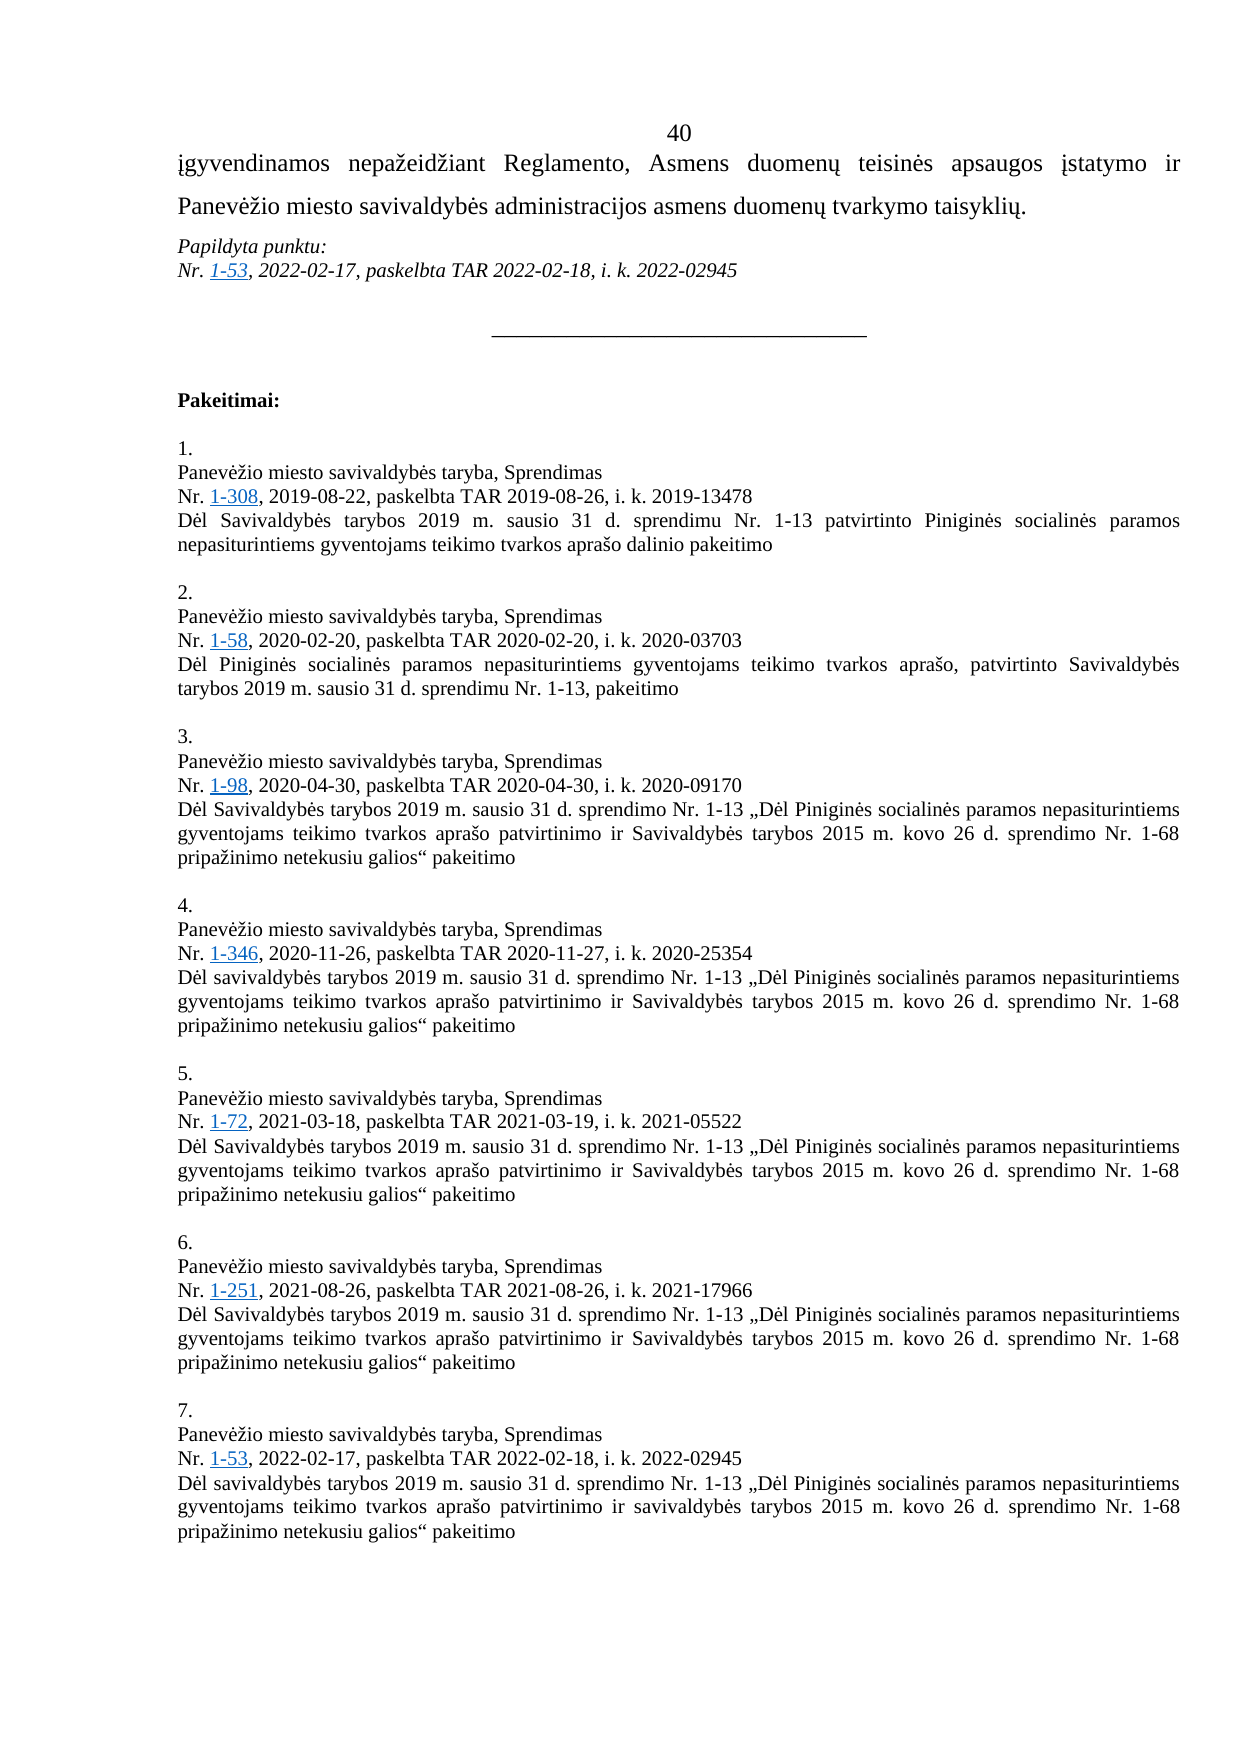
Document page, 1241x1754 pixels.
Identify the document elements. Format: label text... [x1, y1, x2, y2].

text Panevėžio miesto savivaldybės taryba, Sprendimas [177, 1254, 1181, 1278]
text Dėl savivaldybės tarybos 2019 m. sausio 31 d. sprendimo Nr. 1-13 „Dėl Piniginės socialinės paramos nepasiturintiems gyventojams teikimo tvarkos aprašo patvirtinimo ir savivaldybės tarybos 2015 m. kovo 26 d. sprendimo Nr. 1-68 pripažinimo netekusiu galios“ pakeitimo [177, 1470, 1181, 1543]
text Pakeitimai: [177, 388, 1181, 412]
text Dėl Savivaldybės tarybos 2019 m. sausio 31 d. sprendimo Nr. 1-13 „Dėl Piniginės socialinės paramos nepasiturintiems gyventojams teikimo tvarkos aprašo patvirtinimo ir Savivaldybės tarybos 2015 m. kovo 26 d. sprendimo Nr. 1-68 pripažinimo netekusiu galios“ pakeitimo [177, 1302, 1181, 1374]
text Panevėžio miesto savivaldybės taryba, Sprendimas [177, 1085, 1181, 1109]
text Nr. 1-98, 2020-04-30, paskelbta TAR 2020-04-30, i. k. 2020-09170 [177, 773, 1181, 797]
text įgyvendinamos nepažeidžiant Reglamento, Asmens duomenų teisinės apsaugos įstatymo ir Panevėžio miesto savivaldybės administracijos asmens duomenų tvarkymo taisyklių. [177, 148, 1181, 219]
text Nr. 1-72, 2021-03-18, paskelbta TAR 2021-03-19, i. k. 2021-05522 [177, 1109, 1181, 1133]
text Nr. 1-251, 2021-08-26, paskelbta TAR 2021-08-26, i. k. 2021-17966 [177, 1278, 1181, 1302]
text Dėl Savivaldybės tarybos 2019 m. sausio 31 d. sprendimo Nr. 1-13 „Dėl Piniginės socialinės paramos nepasiturintiems gyventojams teikimo tvarkos aprašo patvirtinimo ir Savivaldybės tarybos 2015 m. kovo 26 d. sprendimo Nr. 1-68 pripažinimo netekusiu galios“ pakeitimo [177, 797, 1181, 869]
text Nr. 1-53, 2022-02-17, paskelbta TAR 2022-02-18, i. k. 2022-02945 [177, 1446, 1181, 1470]
text 2. [177, 580, 1181, 604]
text Dėl Piniginės socialinės paramos nepasiturintiems gyventojams teikimo tvarkos aprašo, patvirtinto Savivaldybės tarybos 2019 m. sausio 31 d. sprendimu Nr. 1-13, pakeitimo [177, 652, 1181, 700]
text Panevėžio miesto savivaldybės taryba, Sprendimas [177, 604, 1181, 628]
text 1. [177, 436, 1181, 460]
text Dėl Savivaldybės tarybos 2019 m. sausio 31 d. sprendimu Nr. 1-13 patvirtinto Piniginės socialinės paramos nepasiturintiems gyventojams teikimo tvarkos aprašo dalinio pakeitimo [177, 508, 1181, 556]
text 3. [177, 724, 1181, 748]
text Nr. 1-58, 2020-02-20, paskelbta TAR 2020-02-20, i. k. 2020-03703 [177, 628, 1181, 652]
text Papildyta punktu: [177, 234, 1181, 258]
text ______________________________ [177, 311, 1181, 339]
text 7. [177, 1398, 1181, 1422]
text Panevėžio miesto savivaldybės taryba, Sprendimas [177, 917, 1181, 941]
text 5. [177, 1061, 1181, 1085]
text Nr. 1-308, 2019-08-22, paskelbta TAR 2019-08-26, i. k. 2019-13478 [177, 484, 1181, 508]
text Dėl Savivaldybės tarybos 2019 m. sausio 31 d. sprendimo Nr. 1-13 „Dėl Piniginės socialinės paramos nepasiturintiems gyventojams teikimo tvarkos aprašo patvirtinimo ir Savivaldybės tarybos 2015 m. kovo 26 d. sprendimo Nr. 1-68 pripažinimo netekusiu galios“ pakeitimo [177, 1133, 1181, 1206]
text 4. [177, 893, 1181, 917]
text Panevėžio miesto savivaldybės taryba, Sprendimas [177, 748, 1181, 773]
text Dėl savivaldybės tarybos 2019 m. sausio 31 d. sprendimo Nr. 1-13 „Dėl Piniginės socialinės paramos nepasiturintiems gyventojams teikimo tvarkos aprašo patvirtinimo ir Savivaldybės tarybos 2015 m. kovo 26 d. sprendimo Nr. 1-68 pripažinimo netekusiu galios“ pakeitimo [177, 965, 1181, 1037]
text Nr. 1-346, 2020-11-26, paskelbta TAR 2020-11-27, i. k. 2020-25354 [177, 941, 1181, 965]
text Nr. 1-53, 2022-02-17, paskelbta TAR 2022-02-18, i. k. 2022-02945 [177, 258, 1181, 282]
text Panevėžio miesto savivaldybės taryba, Sprendimas [177, 1422, 1181, 1446]
text 6. [177, 1230, 1181, 1254]
text Panevėžio miesto savivaldybės taryba, Sprendimas [177, 460, 1181, 484]
